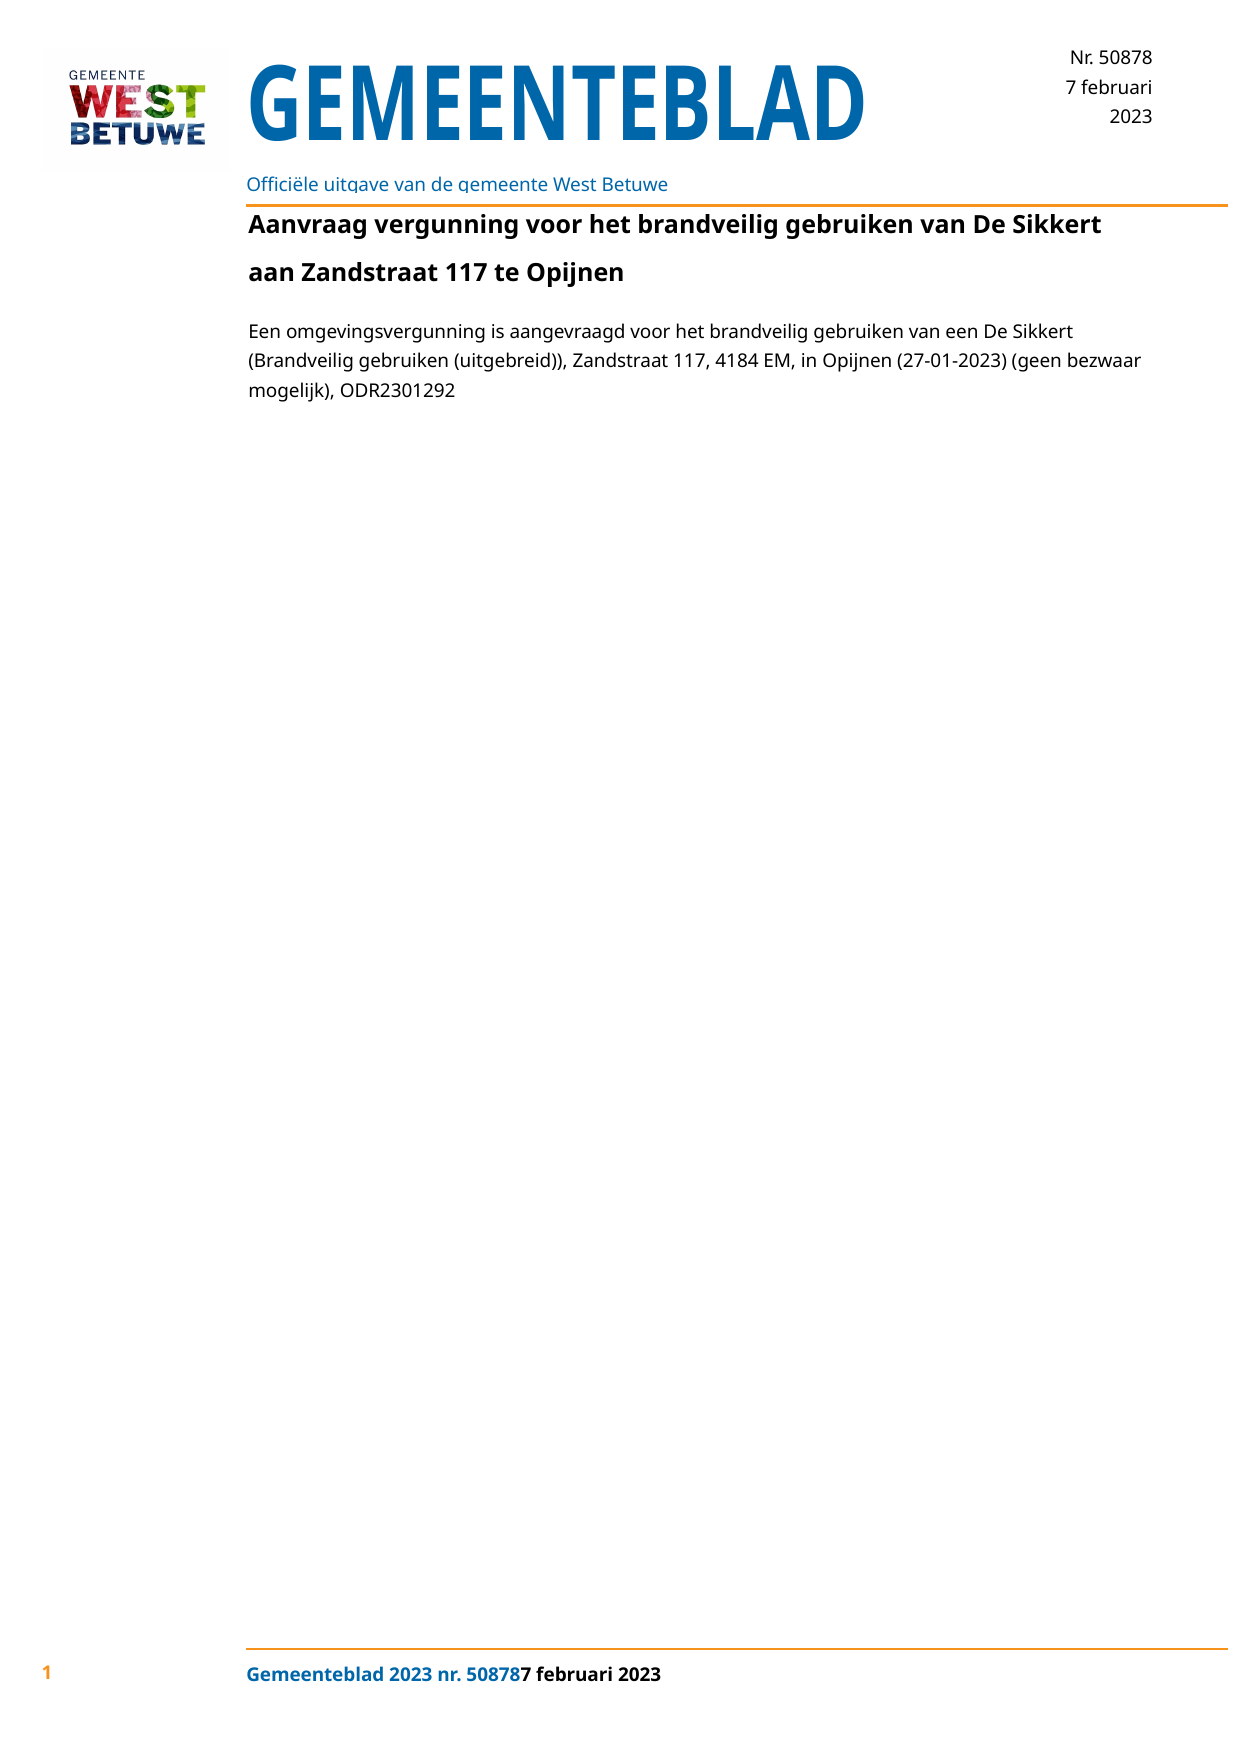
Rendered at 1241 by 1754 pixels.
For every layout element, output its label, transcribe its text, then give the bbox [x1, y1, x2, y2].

text Aanvraag vergunning voor het brandveilig gebruiken van De Sikkert aan Zandstraat 117 te Opijnen [248, 207, 1152, 288]
text Een omgevingsvergunning is aangevraagd voor het brandveilig gebruiken van een De Sikkert (Brandveilig gebruiken (uitgebreid)), Zandstraat 117, 4184 EM, in Opijnen (27-01-2023) (geen bezwaar mogelijk), ODR2301292 [248, 318, 1152, 403]
picture [41, 47, 231, 172]
